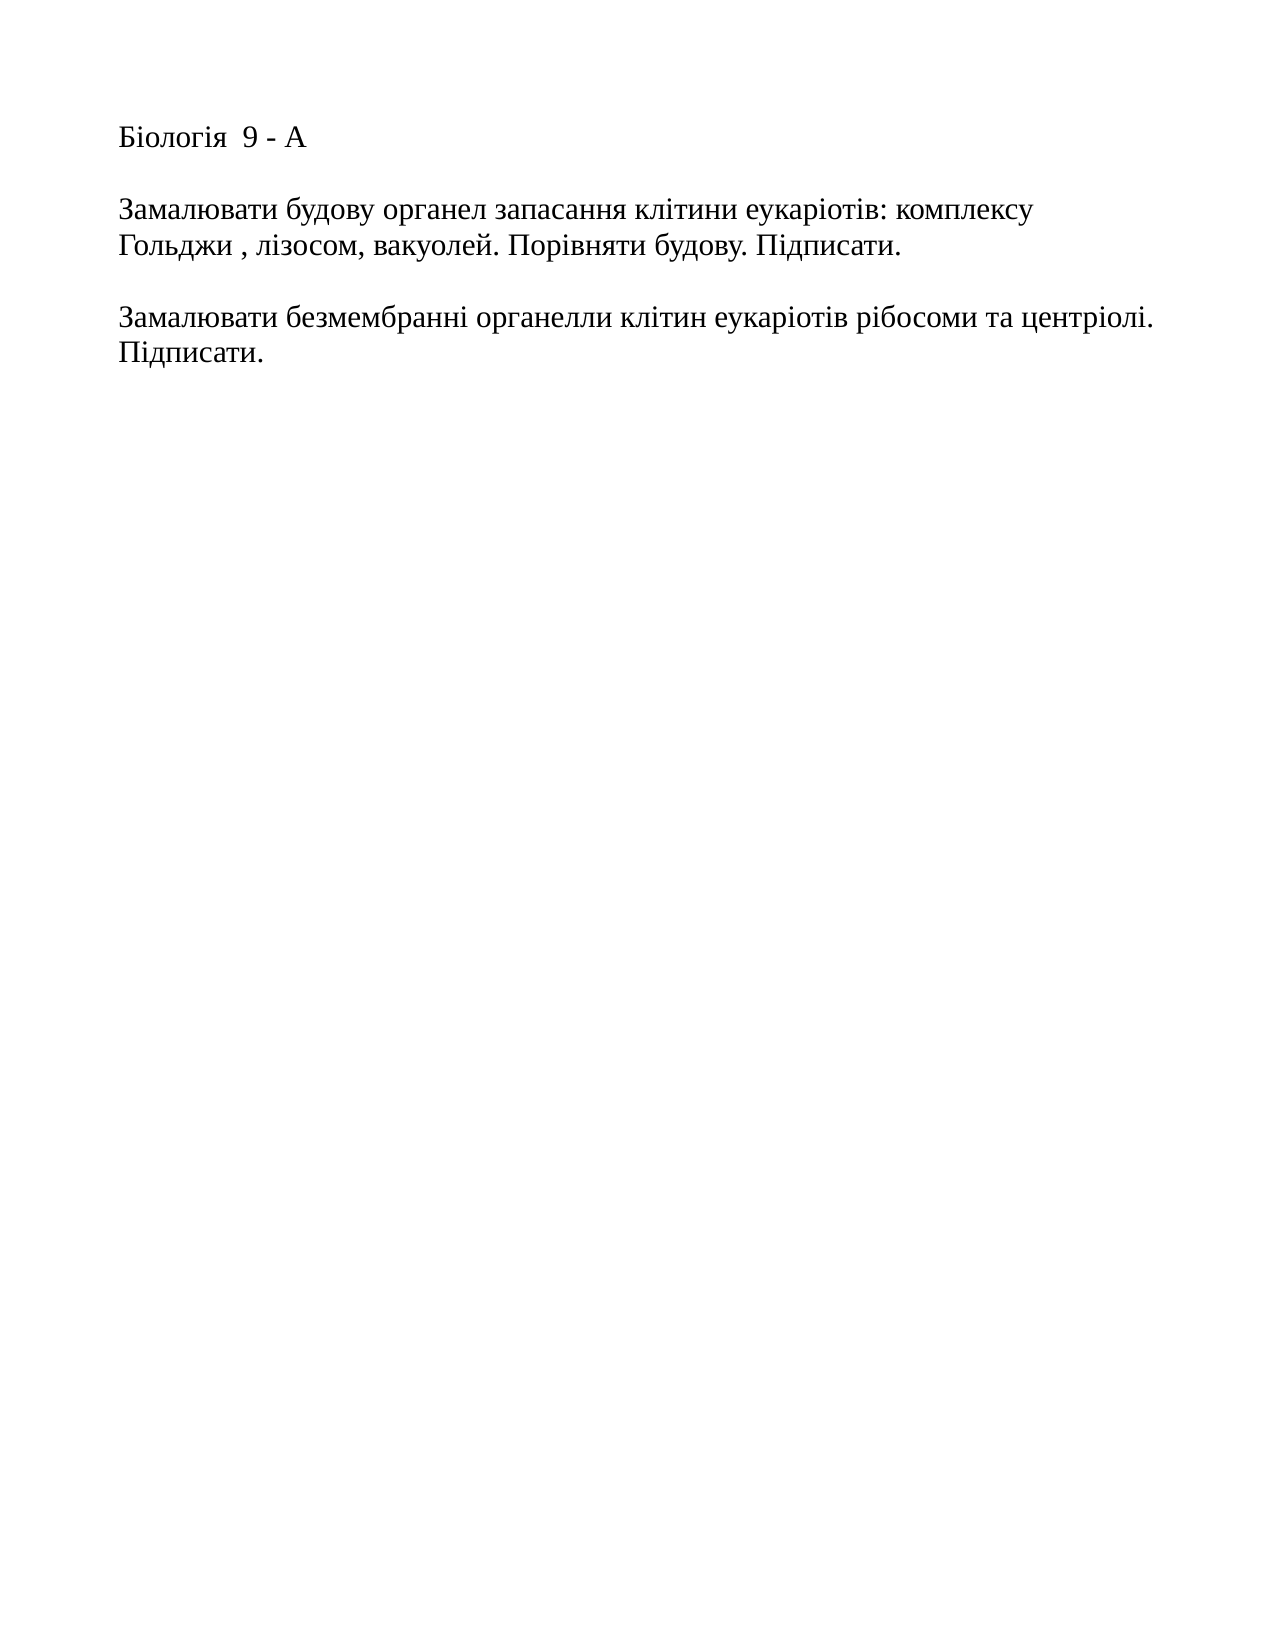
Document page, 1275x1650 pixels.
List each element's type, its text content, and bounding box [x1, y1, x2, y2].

text Замалювати будову органел запасання клітини еукаріотів: комплексу Гольджи , лізосом, вакуолей. Порівняти будову. Підписати. [118, 190, 1157, 262]
text Замалювати безмембранні органелли клітин еукаріотів рібосоми та центріолі. Підписати. [118, 298, 1157, 370]
text Біологія 9 - А [118, 118, 1157, 154]
